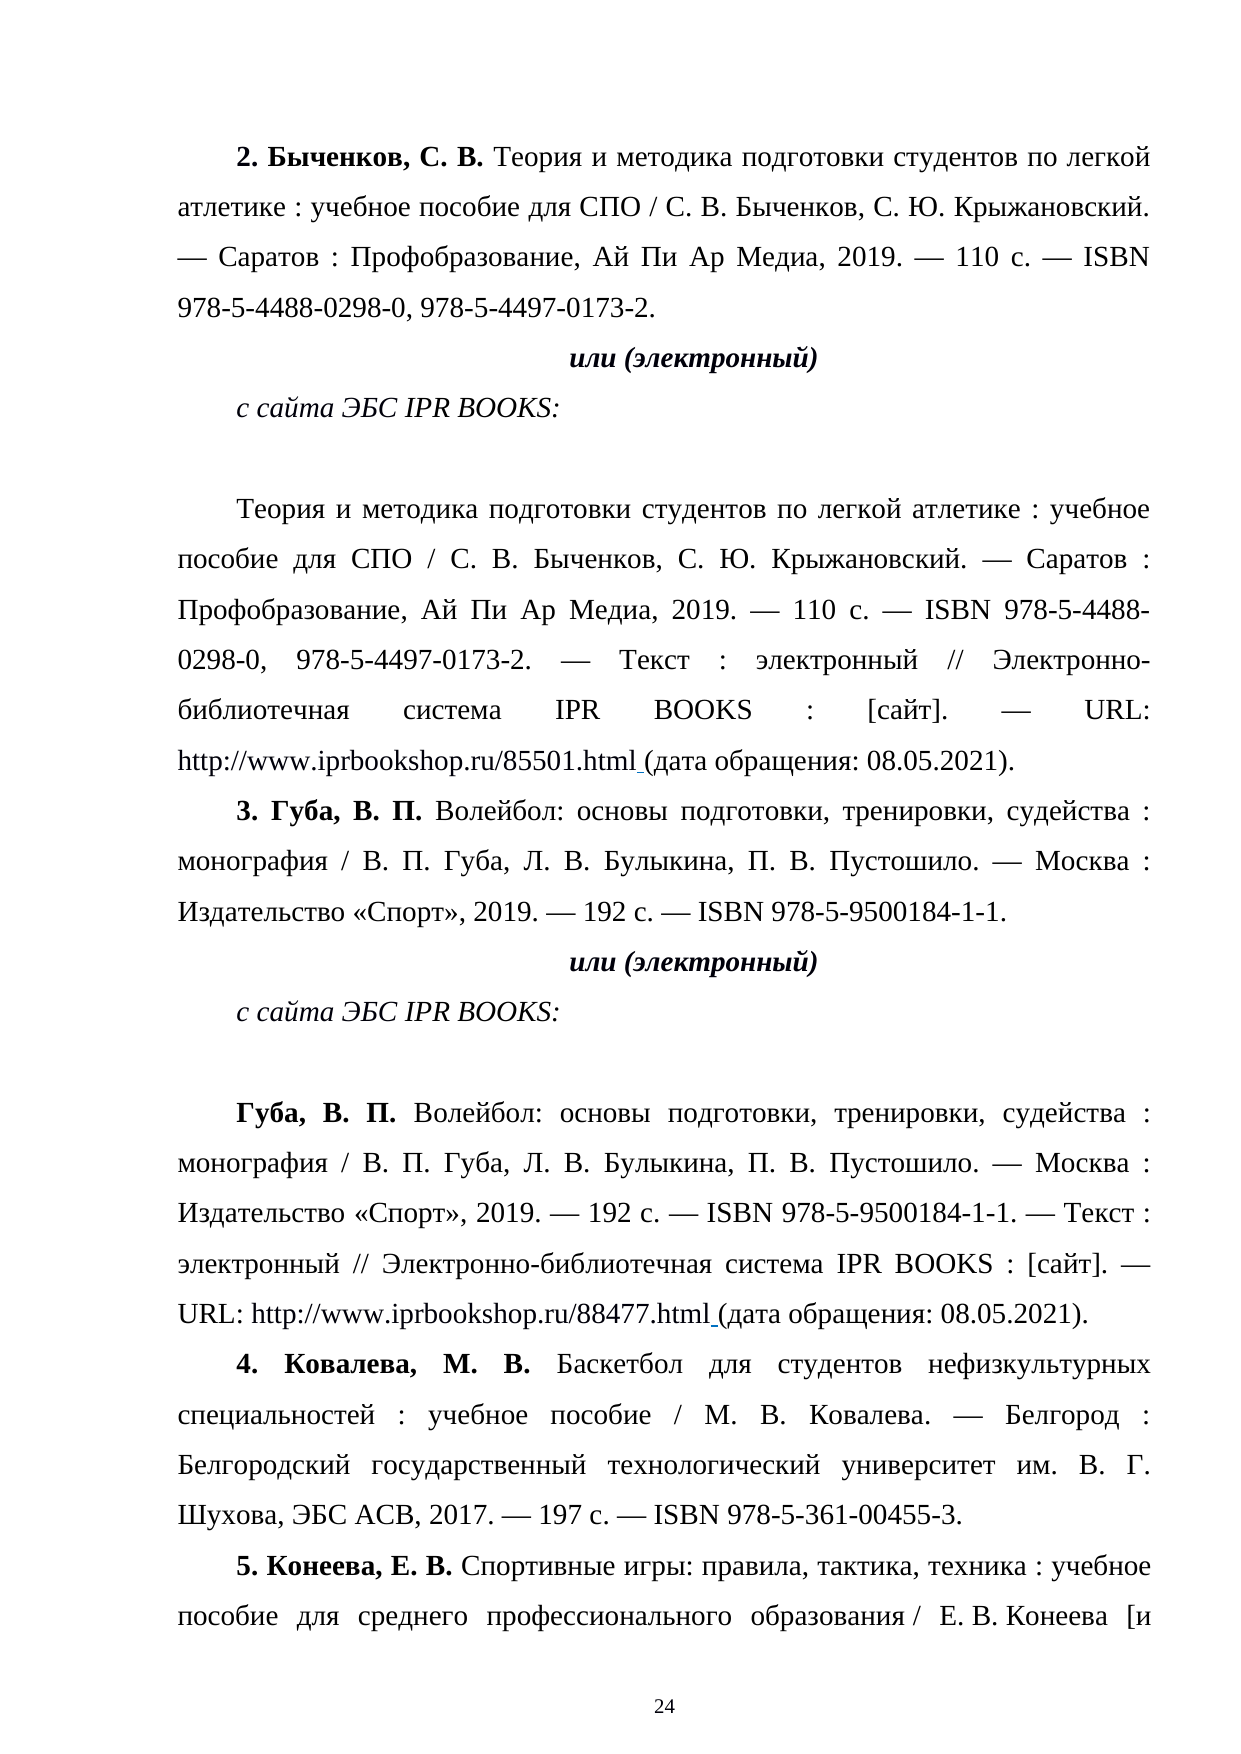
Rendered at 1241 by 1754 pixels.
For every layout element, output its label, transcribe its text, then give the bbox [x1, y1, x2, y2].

text 3. Губа, В. П. Волейбол: основы подготовки, тренировки, судейства : монография / В. П. Губа, Л. В. Булыкина, П. В. Пустошило. — Москва : Издательство «Спорт», 2019. — 192 c. — ISBN 978-5-9500184-1-1. [177, 793, 1152, 927]
list с сайта ЭБС IPR BOOKS: [177, 391, 1152, 424]
text 2. Быченков, С. В. Теория и методика подготовки студентов по легкой атлетике : учебное пособие для СПО / С. В. Быченков, С. Ю. Крыжановский. — Саратов : Профобразование, Ай Пи Ар Медиа, 2019. — 110 c. — ISBN 978-5-4488-0298-0, 978-5-4497-0173-2. [177, 139, 1152, 323]
list или (электронный) [177, 340, 1152, 374]
text 4. Ковалева, М. В. Баскетбол для студентов нефизкультурных специальностей : учебное пособие / М. В. Ковалева. — Белгород : Белгородский государственный технологический университет им. В. Г. Шухова, ЭБС АСВ, 2017. — 197 c. — ISBN 978-5-361-00455-3. [177, 1346, 1152, 1531]
text 5. Конеева, Е. В. Спортивные игры: правила, тактика, техника : учебное пособие для среднего профессионального образования / Е. В. Конеева [и [177, 1548, 1152, 1632]
list с сайта ЭБС IPR BOOKS: [177, 994, 1152, 1028]
text Теория и методика подготовки студентов по легкой атлетике : учебное пособие для СПО / С. В. Быченков, С. Ю. Крыжановский. — Саратов : Профобразование, Ай Пи Ар Медиа, 2019. — 110 c. — ISBN 978-5-4488-0298-0, 978-5-4497-0173-2. — Текст : электронный // Электронно-библиотечная система IPR BOOKS : [сайт]. — URL: http://www.iprbookshop.ru/85501.html (дата обращения: 08.05.2021). [177, 491, 1152, 776]
list или (электронный) [177, 944, 1152, 977]
text Губа, В. П. Волейбол: основы подготовки, тренировки, судейства : монография / В. П. Губа, Л. В. Булыкина, П. В. Пустошило. — Москва : Издательство «Спорт», 2019. — 192 c. — ISBN 978-5-9500184-1-1. — Текст : электронный // Электронно-библиотечная система IPR BOOKS : [сайт]. — URL: http://www.iprbookshop.ru/88477.html (дата обращения: 08.05.2021). [177, 1095, 1152, 1330]
